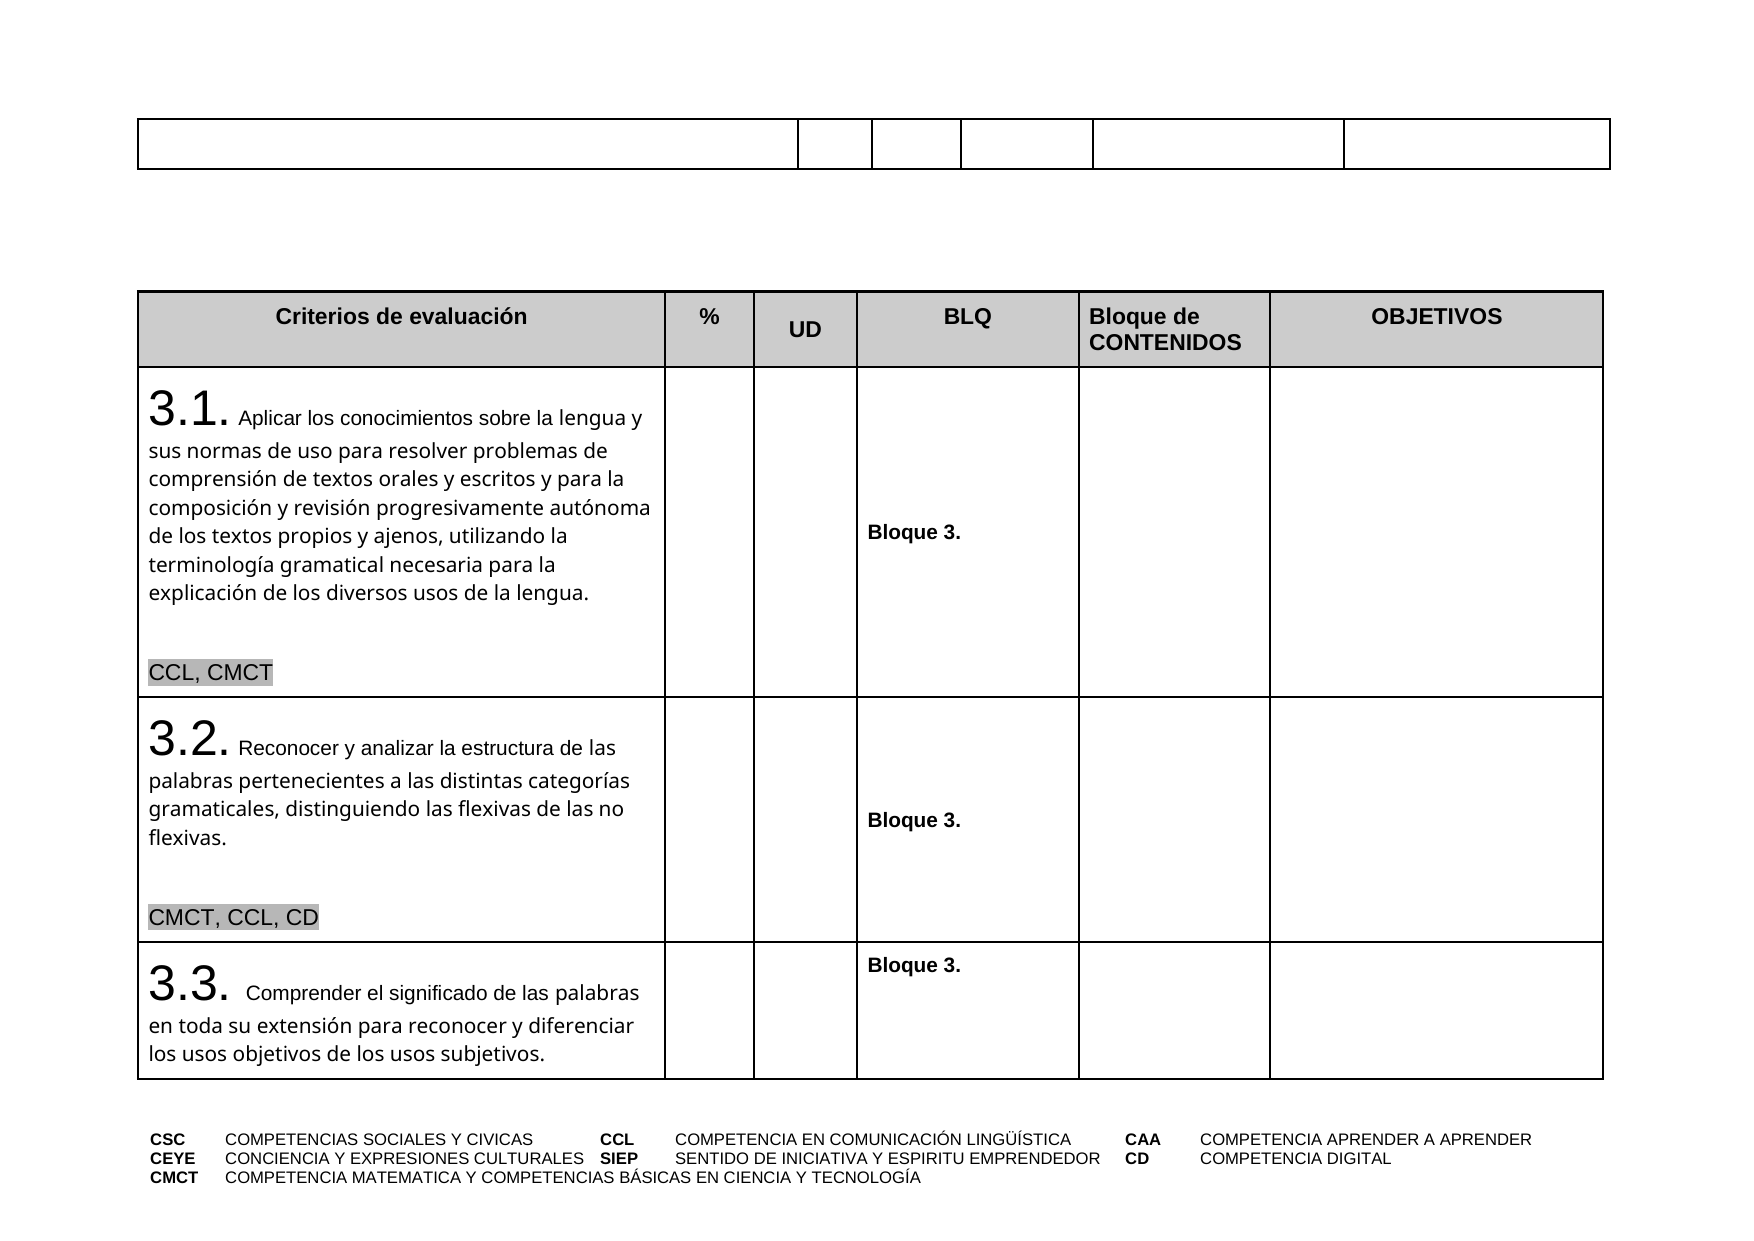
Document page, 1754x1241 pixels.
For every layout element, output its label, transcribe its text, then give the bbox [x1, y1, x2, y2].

table_cell [139, 120, 797, 167]
table_cell [1271, 698, 1602, 941]
table_cell [1345, 120, 1609, 167]
table_cell [666, 943, 753, 1078]
table_cell [1080, 368, 1269, 696]
table_cell 3.3. Comprender el significado de las palabras en toda su extensión para reconocer y diferenciar los usos objetivos de los usos subjetivos. [139, 943, 664, 1078]
table_header % [666, 293, 753, 366]
table_header BLQ [858, 293, 1078, 366]
table_cell [755, 943, 856, 1078]
table_header Bloque de CONTENIDOS [1080, 293, 1269, 366]
table_cell [962, 120, 1092, 167]
table_header Criterios de evaluación [139, 293, 664, 366]
table_cell Bloque 3. [858, 698, 1078, 941]
table_cell [1080, 698, 1269, 941]
table_header UD [755, 293, 856, 366]
table_cell [1271, 368, 1602, 696]
table_cell [666, 698, 753, 941]
table_cell [666, 368, 753, 696]
table_cell [799, 120, 871, 167]
table_cell [1094, 120, 1343, 167]
table_cell 3.2. Reconocer y analizar la estructura de las palabras pertenecientes a las distintas categorías gramaticales, distinguiendo las flexivas de las no flexivas. CMCT, CCL, CD [139, 698, 664, 941]
table_cell [1271, 943, 1602, 1078]
table_cell [755, 698, 856, 941]
table_header OBJETIVOS [1271, 293, 1602, 366]
table_cell [755, 368, 856, 696]
table_cell [873, 120, 960, 167]
table_cell Bloque 3. [858, 368, 1078, 696]
table_cell Bloque 3. [858, 943, 1078, 1078]
table_cell 3.1. Aplicar los conocimientos sobre la lengua y sus normas de uso para resolver problemas de comprensión de textos orales y escritos y para la composición y revisión progresivamente autónoma de los textos propios y ajenos, utilizando la terminología gramatical necesaria para la explicación de los diversos usos de la lengua. CCL, CMCT [139, 368, 664, 696]
table_cell [1080, 943, 1269, 1078]
